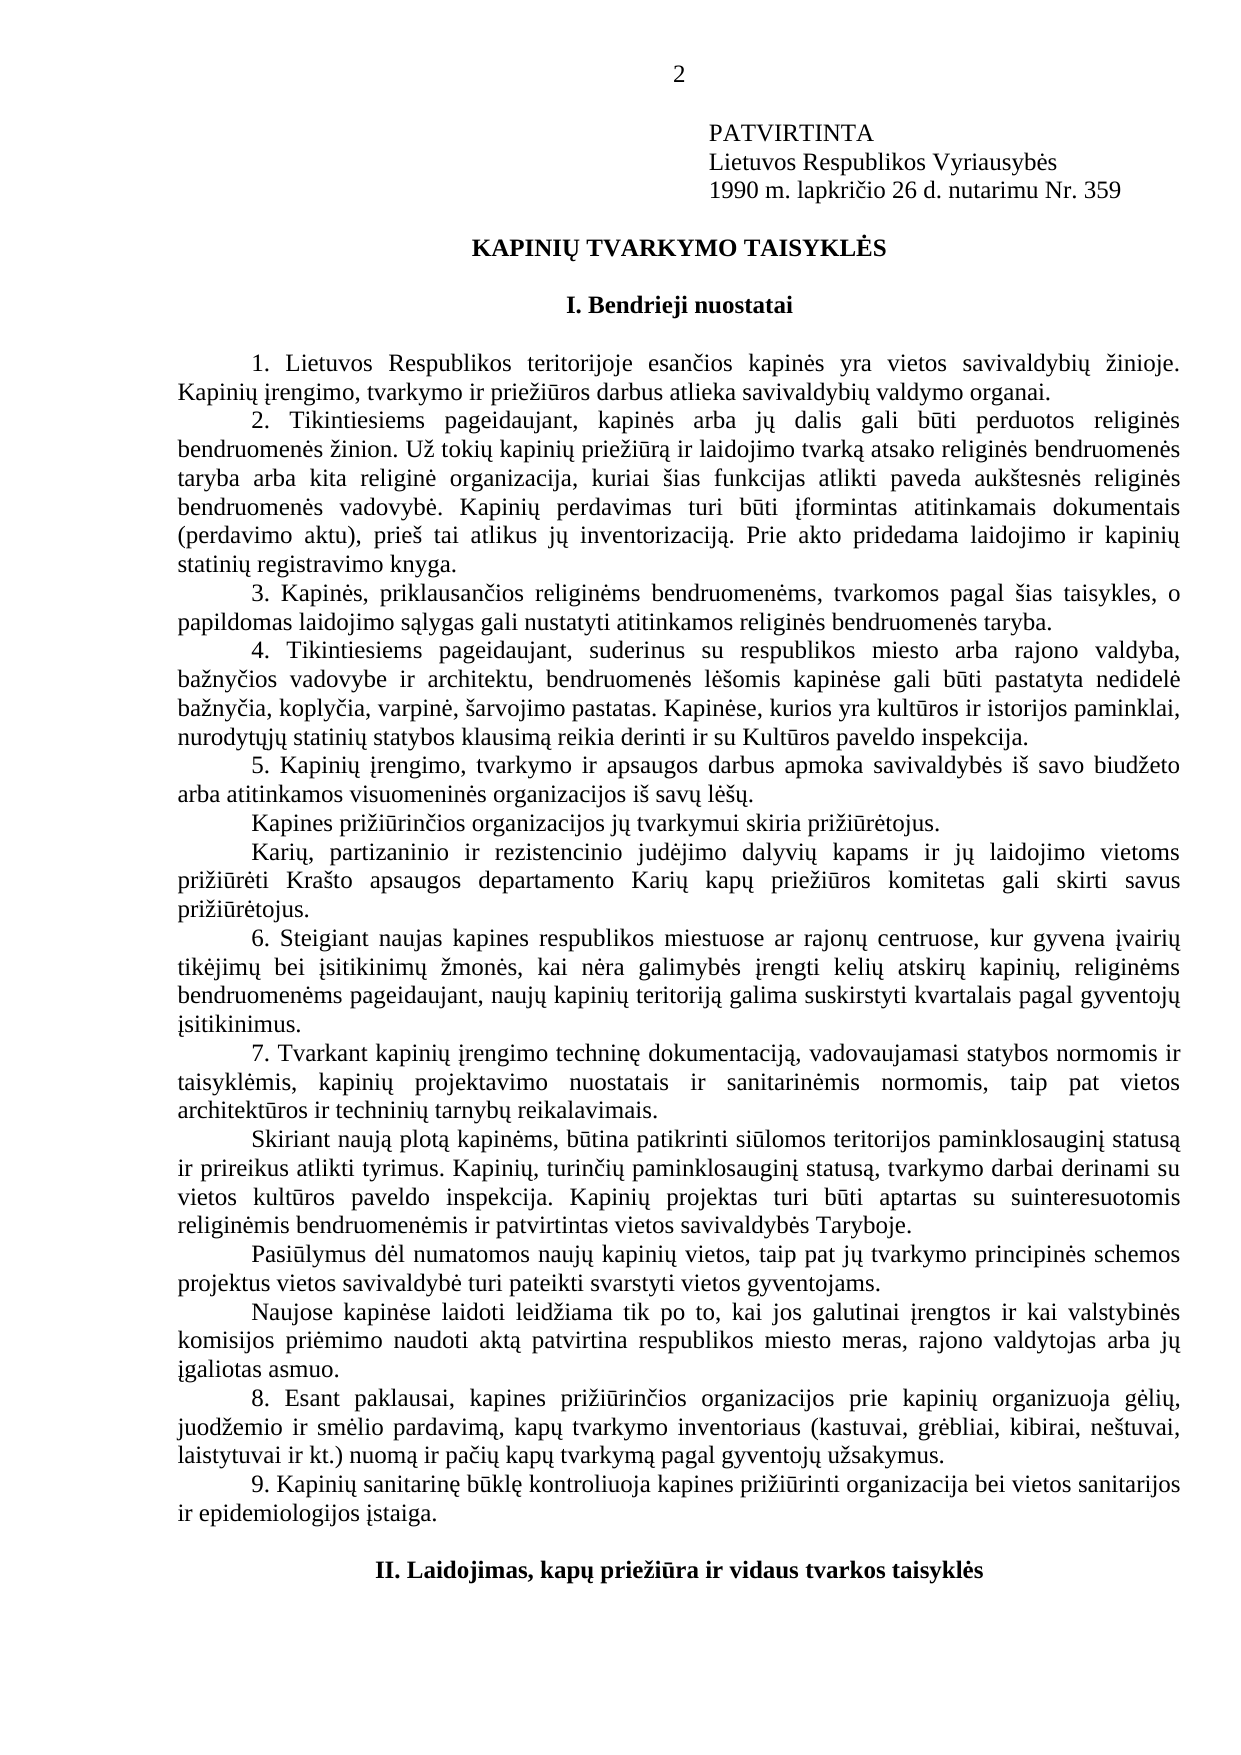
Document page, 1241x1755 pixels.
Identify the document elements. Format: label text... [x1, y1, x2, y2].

text Lietuvos Respublikos Vyriausybės [177, 147, 1181, 176]
text Skiriant naują plotą kapinėms, būtina patikrinti siūlomos teritorijos paminklosauginį statusą ir prireikus atlikti tyrimus. Kapinių, turinčių paminklosauginį statusą, tvarkymo darbai derinami su vietos kultūros paveldo inspekcija. Kapinių projektas turi būti aptartas su suinteresuotomis religinėmis bendruomenėmis ir patvirtintas vietos savivaldybės Taryboje. [177, 1124, 1181, 1239]
text 1. Lietuvos Respublikos teritorijoje esančios kapinės yra vietos savivaldybių žinioje. Kapinių įrengimo, tvarkymo ir priežiūros darbus atlieka savivaldybių valdymo organai. [177, 348, 1181, 406]
text Karių, partizaninio ir rezistencinio judėjimo dalyvių kapams ir jų laidojimo vietoms prižiūrėti Krašto apsaugos departamento Karių kapų priežiūros komitetas gali skirti savus prižiūrėtojus. [177, 837, 1181, 923]
text 3. Kapinės, priklausančios religinėms bendruomenėms, tvarkomos pagal šias taisykles, o papildomas laidojimo sąlygas gali nustatyti atitinkamos religinės bendruomenės taryba. [177, 578, 1181, 636]
text Pasiūlymus dėl numatomos naujų kapinių vietos, taip pat jų tvarkymo principinės schemos projektus vietos savivaldybė turi pateikti svarstyti vietos gyventojams. [177, 1239, 1181, 1297]
text 5. Kapinių įrengimo, tvarkymo ir apsaugos darbus apmoka savivaldybės iš savo biudžeto arba atitinkamos visuomeninės organizacijos iš savų lėšų. [177, 751, 1181, 808]
text 1990 m. lapkričio 26 d. nutarimu Nr. 359 [177, 176, 1181, 204]
text 9. Kapinių sanitarinę būklę kontroliuoja kapines prižiūrinti organizacija bei vietos sanitarijos ir epidemiologijos įstaiga. [177, 1469, 1181, 1527]
text II. Laidojimas, kapų priežiūra ir vidaus tvarkos taisyklės [177, 1556, 1181, 1584]
text I. Bendrieji nuostatai [177, 291, 1181, 319]
text KAPINIŲ TVARKYMO TAISYKLĖS [177, 233, 1181, 262]
text 6. Steigiant naujas kapines respublikos miestuose ar rajonų centruose, kur gyvena įvairių tikėjimų bei įsitikinimų žmonės, kai nėra galimybės įrengti kelių atskirų kapinių, religinėms bendruomenėms pageidaujant, naujų kapinių teritoriją galima suskirstyti kvartalais pagal gyventojų įsitikinimus. [177, 923, 1181, 1038]
text 2. Tikintiesiems pageidaujant, kapinės arba jų dalis gali būti perduotos religinės bendruomenės žinion. Už tokių kapinių priežiūrą ir laidojimo tvarką atsako religinės bendruomenės taryba arba kita religinė organizacija, kuriai šias funkcijas atlikti paveda aukštesnės religinės bendruomenės vadovybė. Kapinių perdavimas turi būti įformintas atitinkamais dokumentais (perdavimo aktu), prieš tai atlikus jų inventorizaciją. Prie akto pridedama laidojimo ir kapinių statinių registravimo knyga. [177, 406, 1181, 578]
text PATVIRTINTA [177, 118, 1181, 147]
text Naujose kapinėse laidoti leidžiama tik po to, kai jos galutinai įrengtos ir kai valstybinės komisijos priėmimo naudoti aktą patvirtina respublikos miesto meras, rajono valdytojas arba jų įgaliotas asmuo. [177, 1297, 1181, 1383]
text Kapines prižiūrinčios organizacijos jų tvarkymui skiria prižiūrėtojus. [177, 808, 1181, 837]
text 7. Tvarkant kapinių įrengimo techninę dokumentaciją, vadovaujamasi statybos normomis ir taisyklėmis, kapinių projektavimo nuostatais ir sanitarinėmis normomis, taip pat vietos architektūros ir techninių tarnybų reikalavimais. [177, 1038, 1181, 1124]
text 4. Tikintiesiems pageidaujant, suderinus su respublikos miesto arba rajono valdyba, bažnyčios vadovybe ir architektu, bendruomenės lėšomis kapinėse gali būti pastatyta nedidelė bažnyčia, koplyčia, varpinė, šarvojimo pastatas. Kapinėse, kurios yra kultūros ir istorijos paminklai, nurodytųjų statinių statybos klausimą reikia derinti ir su Kultūros paveldo inspekcija. [177, 636, 1181, 751]
text 8. Esant paklausai, kapines prižiūrinčios organizacijos prie kapinių organizuoja gėlių, juodžemio ir smėlio pardavimą, kapų tvarkymo inventoriaus (kastuvai, grėbliai, kibirai, neštuvai, laistytuvai ir kt.) nuomą ir pačių kapų tvarkymą pagal gyventojų užsakymus. [177, 1383, 1181, 1469]
